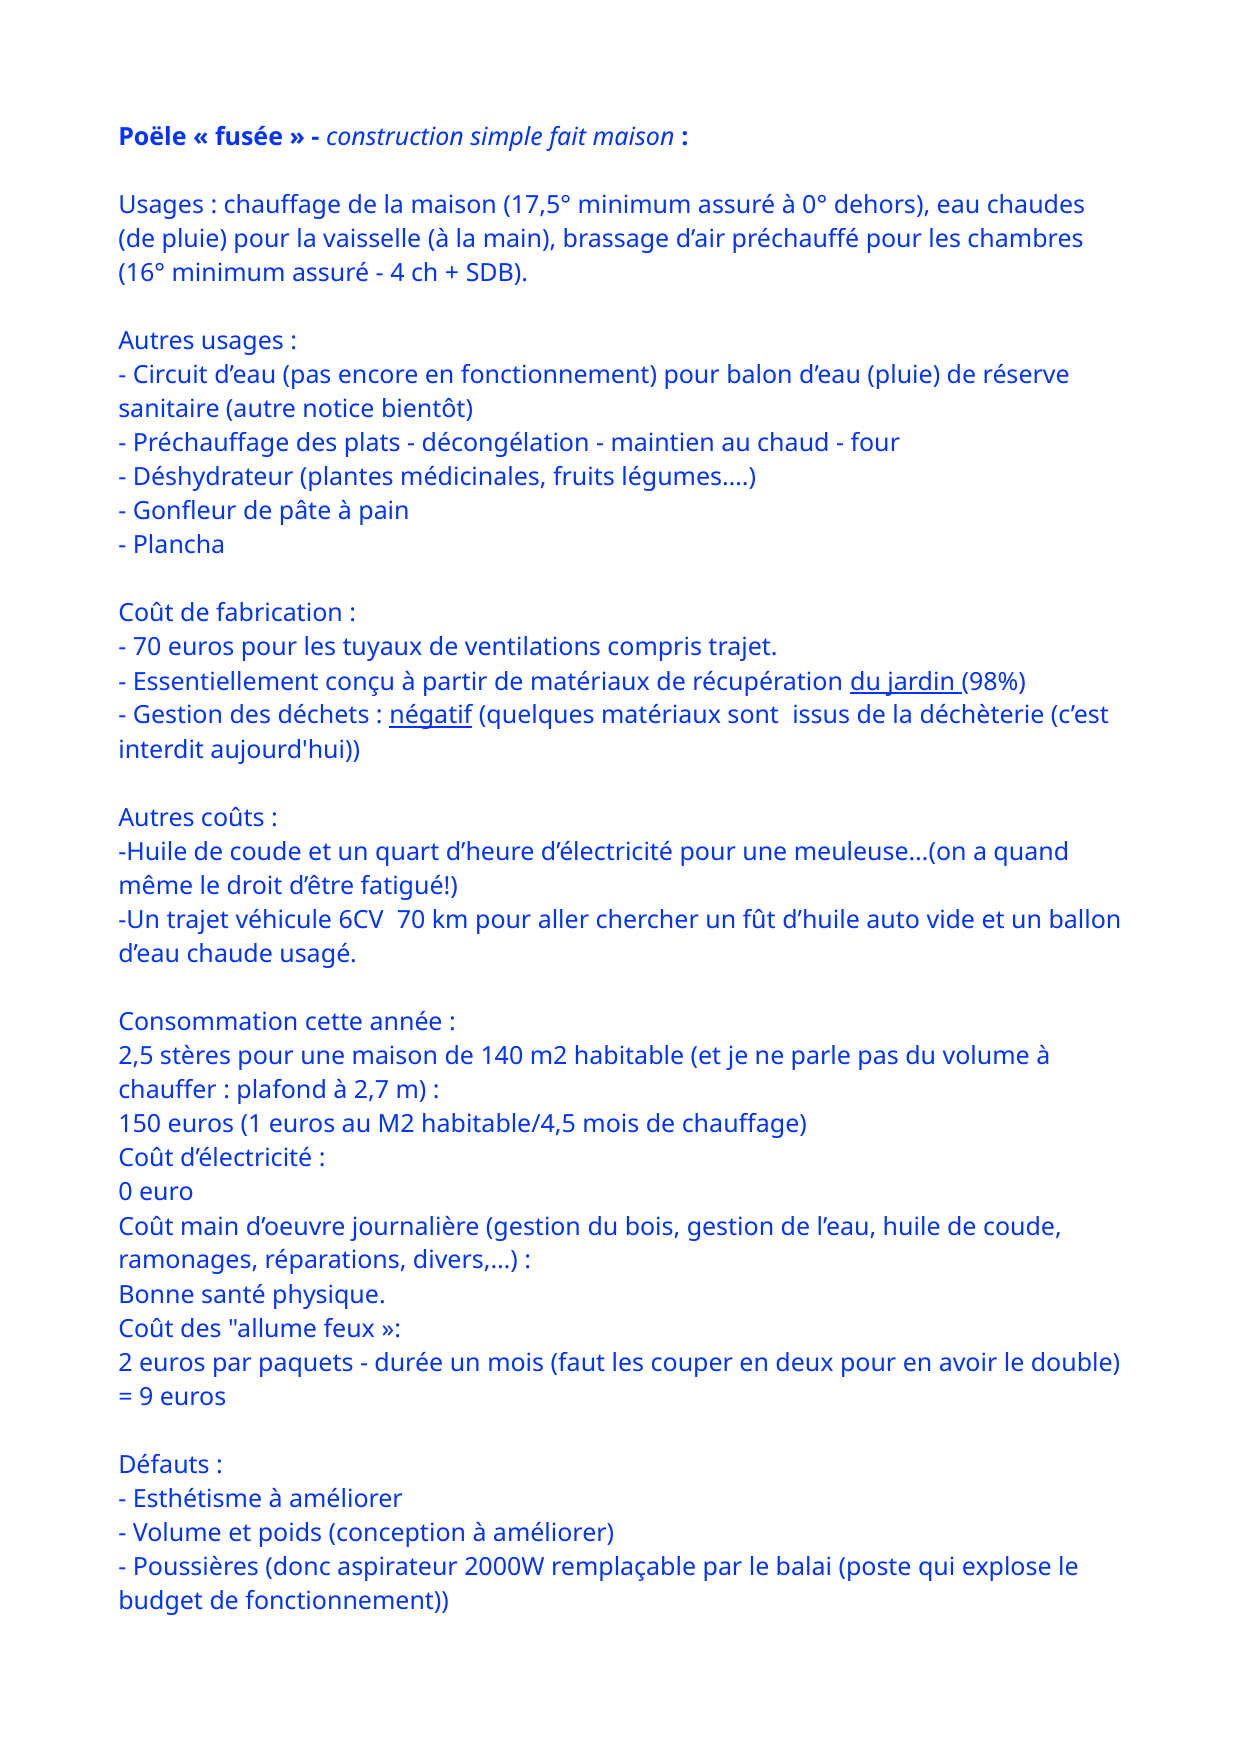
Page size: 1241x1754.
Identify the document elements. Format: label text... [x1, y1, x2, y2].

text Consommation cette année : [118, 1004, 1122, 1038]
text - Poussières (donc aspirateur 2000W remplaçable par le balai (poste qui explose le budget de fonctionnement)) [118, 1549, 1122, 1617]
text Bonne santé physique. [118, 1276, 1122, 1310]
text - Volume et poids (conception à améliorer) [118, 1515, 1122, 1549]
text - Gonfleur de pâte à pain [118, 493, 1122, 527]
text 2,5 stères pour une maison de 140 m2 habitable (et je ne parle pas du volume à chauffer : plafond à 2,7 m) : [118, 1038, 1122, 1106]
text Coût d’électricité : [118, 1140, 1122, 1174]
text Coût de fabrication : [118, 595, 1122, 629]
text - Préchauffage des plats - décongélation - maintien au chaud - four [118, 425, 1122, 459]
text 150 euros (1 euros au M2 habitable/4,5 mois de chauffage) [118, 1106, 1122, 1140]
text -Un trajet véhicule 6CV 70 km pour aller chercher un fût d’huile auto vide et un ballon d’eau chaude usagé. [118, 902, 1122, 970]
text Autres coûts : [118, 799, 1122, 833]
text - Plancha [118, 527, 1122, 561]
text Coût main d’oeuvre journalière (gestion du bois, gestion de l’eau, huile de coude, ramonages, réparations, divers,…) : [118, 1208, 1122, 1276]
text - Déshydrateur (plantes médicinales, fruits légumes….) [118, 459, 1122, 493]
text Coût des "allume feux »: [118, 1310, 1122, 1344]
text 0 euro [118, 1174, 1122, 1208]
text - Essentiellement conçu à partir de matériaux de récupération du jardin (98%) [118, 663, 1122, 697]
text Poële « fusée » - construction simple fait maison : [118, 118, 1122, 152]
text Usages : chauffage de la maison (17,5° minimum assuré à 0° dehors), eau chaudes (de pluie) pour la vaisselle (à la main), brassage d’air préchauffé pour les chambres (16° minimum assuré - 4 ch + SDB). [118, 186, 1122, 288]
text Autres usages : [118, 322, 1122, 357]
text - 70 euros pour les tuyaux de ventilations compris trajet. [118, 629, 1122, 663]
text 2 euros par paquets - durée un mois (faut les couper en deux pour en avoir le double) = 9 euros [118, 1344, 1122, 1412]
text - Circuit d’eau (pas encore en fonctionnement) pour balon d’eau (pluie) de réserve sanitaire (autre notice bientôt) [118, 357, 1122, 425]
text - Gestion des déchets : négatif (quelques matériaux sont issus de la déchèterie (c’est interdit aujourd'hui)) [118, 697, 1122, 765]
text - Esthétisme à améliorer [118, 1481, 1122, 1515]
text -Huile de coude et un quart d’heure d’électricité pour une meuleuse…(on a quand même le droit d’être fatigué!) [118, 833, 1122, 902]
text Défauts : [118, 1447, 1122, 1481]
